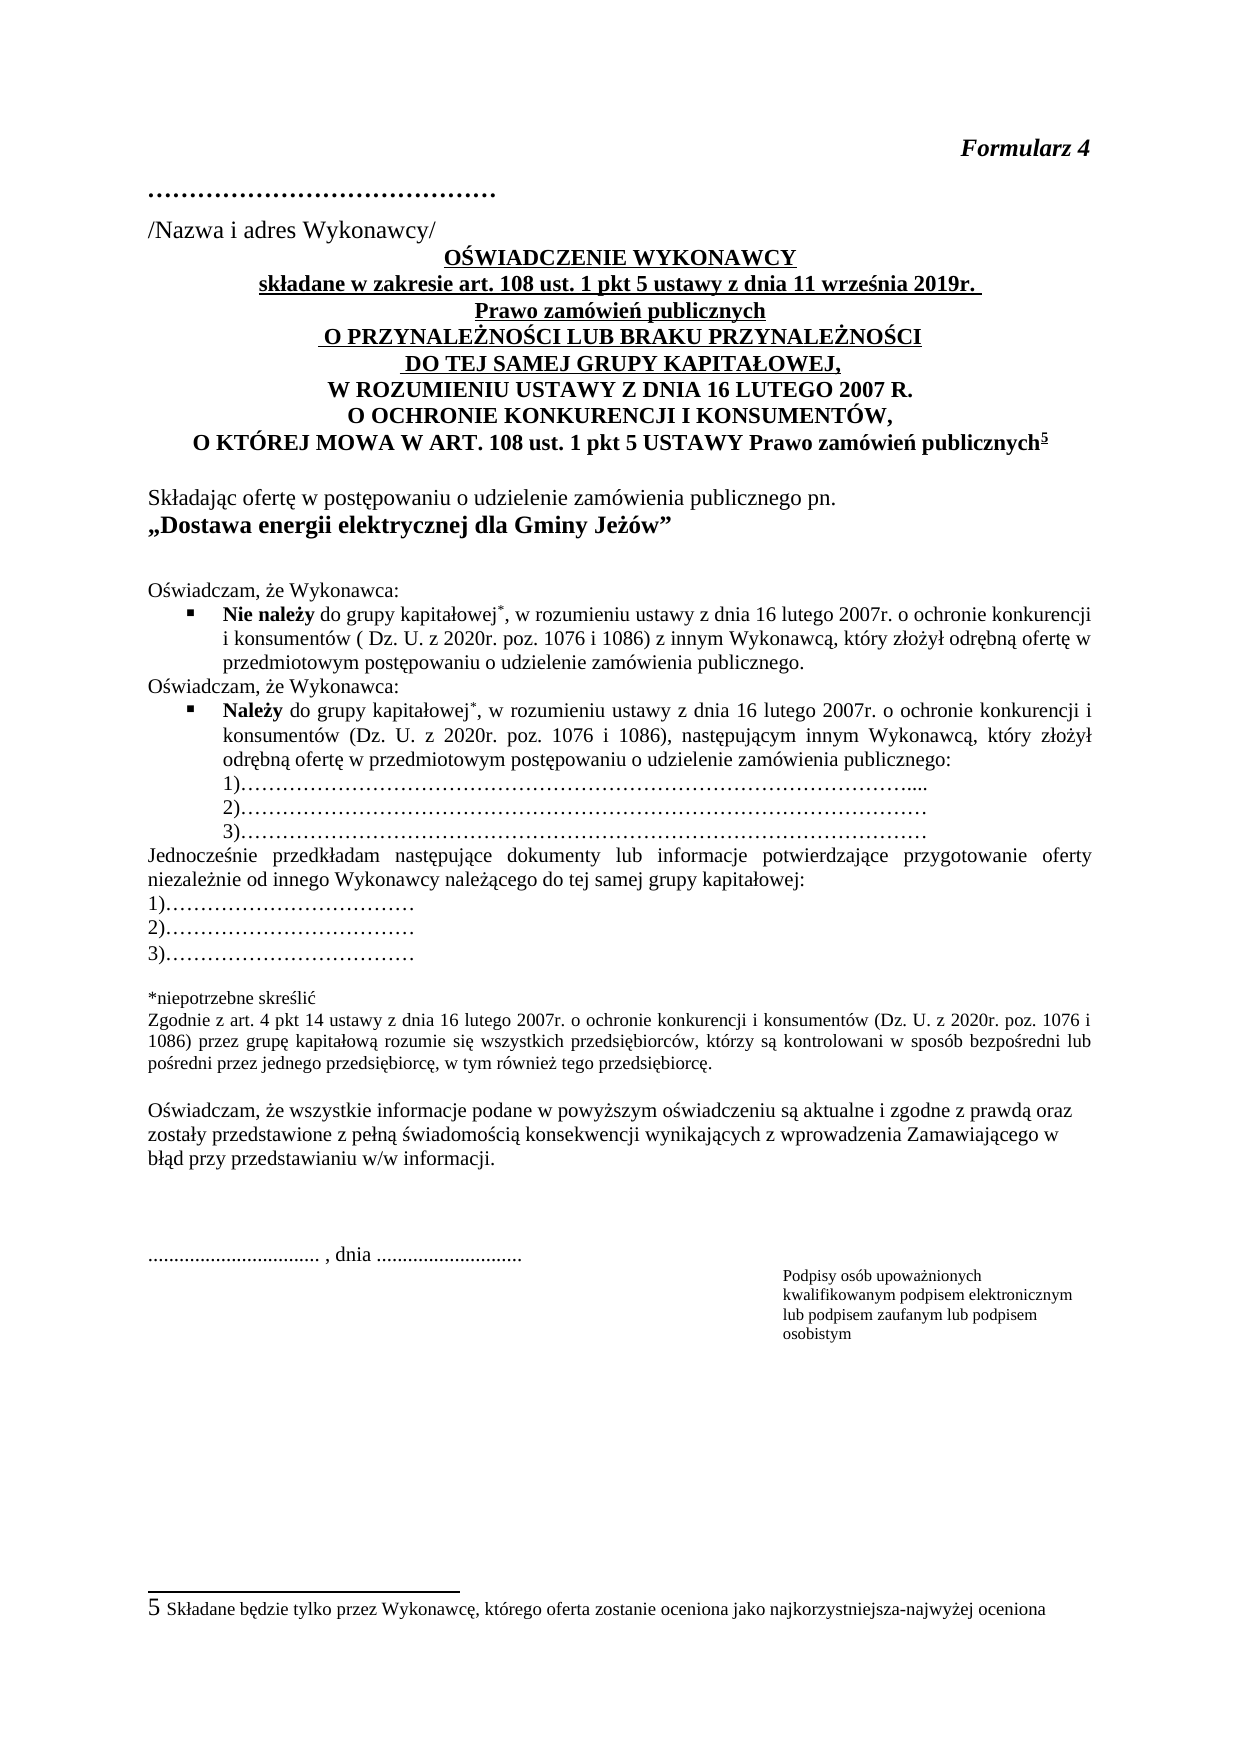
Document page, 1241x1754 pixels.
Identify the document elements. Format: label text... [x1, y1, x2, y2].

text Składając ofertę w postępowaniu o udzielenie zamówienia publicznego pn. [148, 484, 1093, 510]
text /Nazwa i adres Wykonawcy/ [148, 215, 1093, 244]
text 2)……………………………… [148, 915, 1093, 939]
text 3)……………………………… [148, 939, 1093, 966]
text Formularz 4 [148, 133, 1093, 162]
text …………………………………… [148, 174, 1093, 203]
text Oświadczam, że wszystkie informacje podane w powyższym oświadczeniu są aktualne i zgodne z prawdą oraz zostały przedstawione z pełną świadomością konsekwencji wynikających z wprowadzenia Zamawiającego w błąd przy przedstawianiu w/w informacji. [148, 1097, 1093, 1170]
text O OCHRONIE KONKURENCJI I KONSUMENTÓW, [148, 402, 1093, 429]
text Zgodnie z art. 4 pkt 14 ustawy z dnia 16 lutego 2007r. o ochronie konkurencji i konsumentów (Dz. U. z 2020r. poz. 1076 i 1086) przez grupę kapitałową rozumie się wszystkich przedsiębiorców, którzy są kontrolowani w sposób bezpośredni lub pośredni przez jednego przedsiębiorcę, w tym również tego przedsiębiorcę. [148, 1009, 1093, 1073]
text W ROZUMIENIU USTAWY Z DNIA 16 LUTEGO 2007 R. [148, 376, 1093, 402]
text „Dostawa energii elektrycznej dla Gminy Jeżów” [148, 510, 1093, 539]
list Składane będzie tylko przez Wykonawcę, którego oferta zostanie oceniona jako najkorzystniejsza-najwyżej oceniona [148, 1592, 1093, 1621]
list Nie należy do grupy kapitałowej*, w rozumieniu ustawy z dnia 16 lutego 2007r. o ochronie konkurencji i konsumentów ( Dz. U. z 2020r. poz. 1076 i 1086) z innym Wykonawcą, który złożył odrębną ofertę w przedmiotowym postępowaniu o udzielenie zamówienia publicznego. [185, 602, 1093, 674]
text składane w zakresie art. 108 ust. 1 pkt 5 ustawy z dnia 11 września 2019r. [148, 271, 1093, 297]
text Oświadczam, że Wykonawca: [148, 578, 1093, 602]
text Oświadczam, że Wykonawca: [148, 674, 1093, 698]
text kwalifikowanym podpisem elektronicznym lub podpisem zaufanym lub podpisem osobistym [783, 1285, 1093, 1343]
text Jednocześnie przedkładam następujące dokumenty lub informacje potwierdzające przygotowanie oferty niezależnie od innego Wykonawcy należącego do tej samej grupy kapitałowej: [148, 843, 1093, 891]
text 3)……………………………………………………………………………………… [223, 819, 1093, 843]
text 1)…………………………………………………………………………………….... [223, 771, 1093, 795]
text 2)……………………………………………………………………………………… [223, 795, 1093, 819]
text Prawo zamówień publicznych O PRZYNALEŻNOŚCI LUB BRAKU PRZYNALEŻNOŚCI DO TEJ SAMEJ GRUPY KAPITAŁOWEJ, [148, 297, 1093, 376]
text OŚWIADCZENIE WYKONAWCY [148, 244, 1093, 271]
text O KTÓREJ MOWA W ART. 108 ust. 1 pkt 5 USTAWY Prawo zamówień publicznych [148, 429, 1093, 455]
text Podpisy osób upoważnionych [783, 1266, 1093, 1285]
text 1)……………………………… [148, 891, 1093, 915]
text ................................. , dnia ............................ [148, 1242, 1093, 1266]
list Należy do grupy kapitałowej*, w rozumieniu ustawy z dnia 16 lutego 2007r. o ochronie konkurencji i konsumentów (Dz. U. z 2020r. poz. 1076 i 1086), następującym innym Wykonawcą, który złożył odrębną ofertę w przedmiotowym postępowaniu o udzielenie zamówienia publicznego: [185, 698, 1093, 771]
text *niepotrzebne skreślić [148, 987, 1093, 1009]
